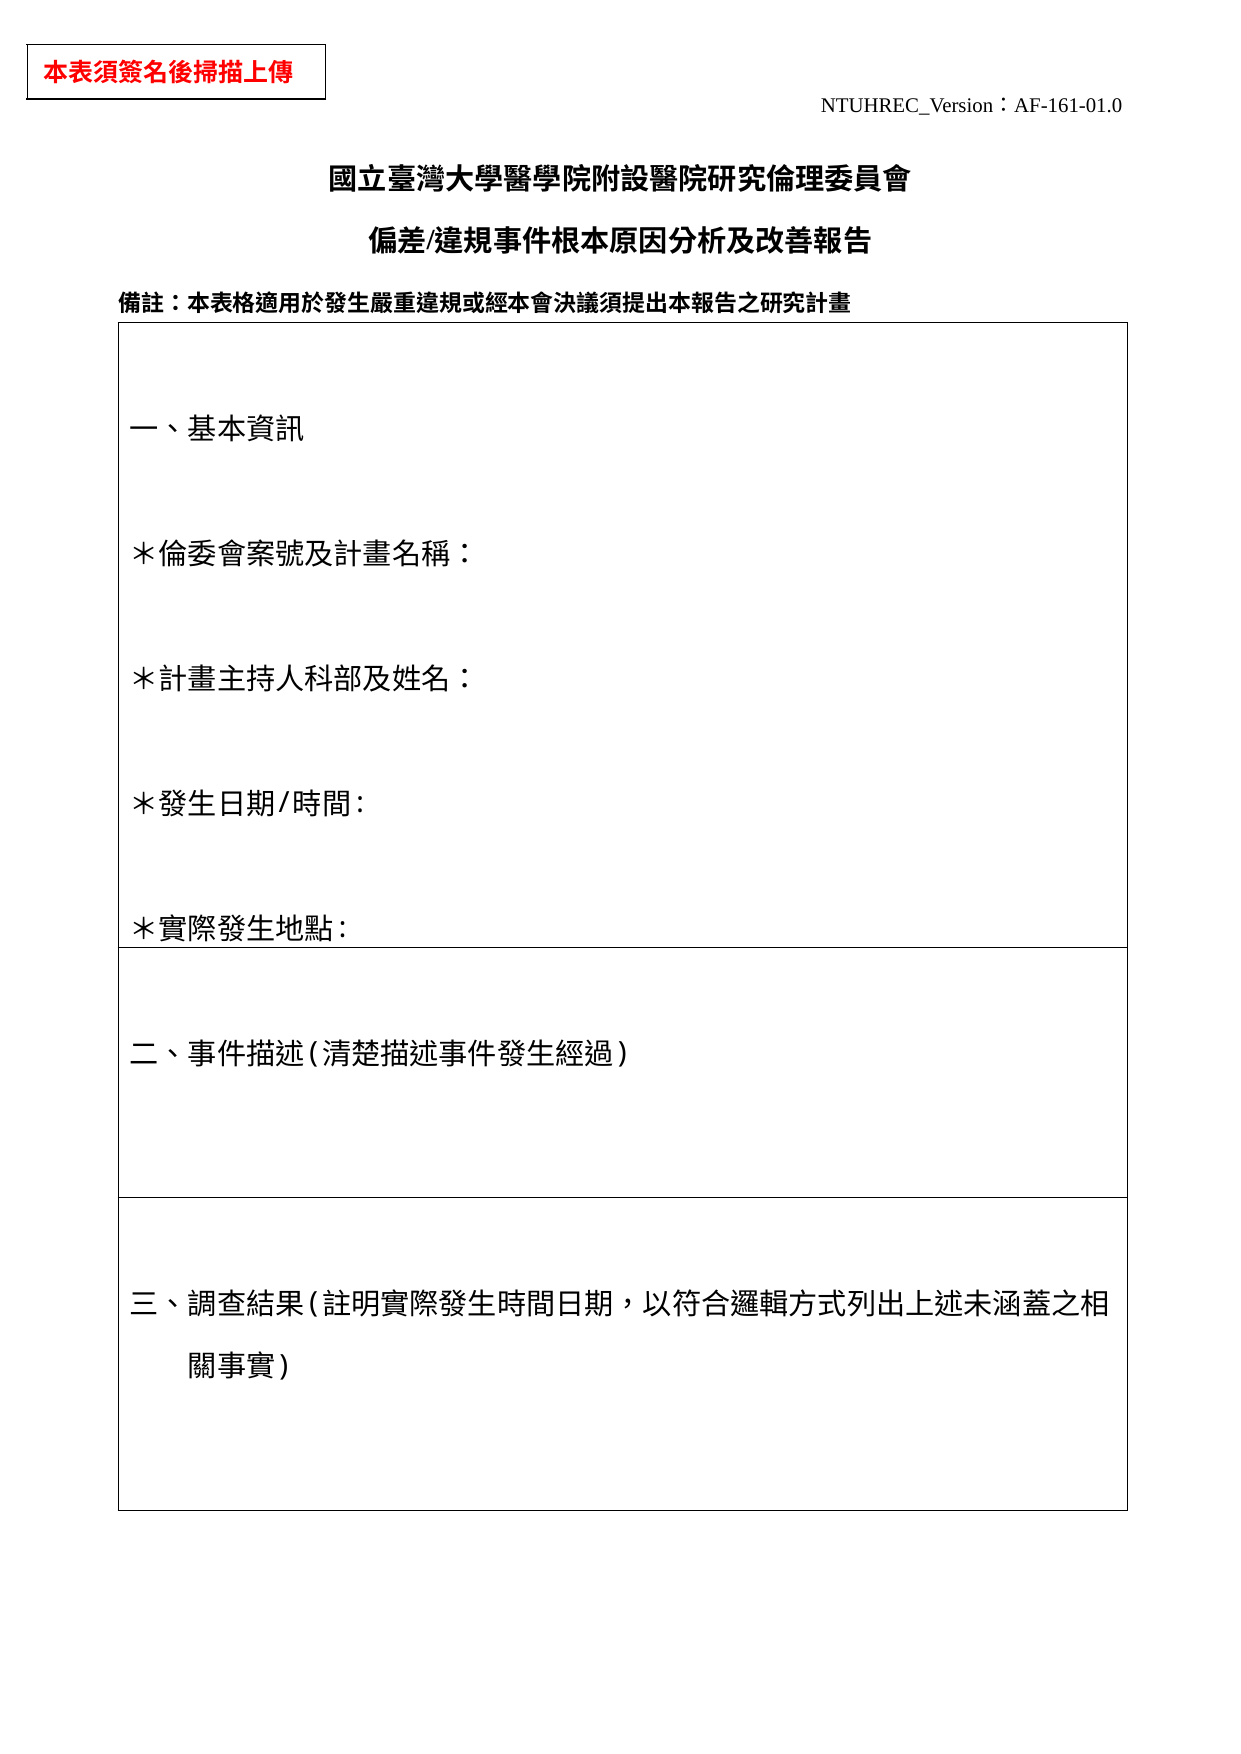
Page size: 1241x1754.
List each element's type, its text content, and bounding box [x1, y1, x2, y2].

table_header 一、基本資訊 ＊倫委會案號及計畫名稱： ＊計畫主持人科部及姓名： ＊發生日期/時間: ＊實際發生地點: [119, 323, 1127, 947]
table_cell 三、調查結果(註明實際發生時間日期，以符合邏輯方式列出上述未涵蓋之相關事實) [119, 1198, 1127, 1510]
text 國立臺灣大學醫學院附設醫院研究倫理委員會 [118, 135, 1122, 197]
text 偏差/違規事件根本原因分析及改善報告 [118, 197, 1122, 260]
text 備註：本表格適用於發生嚴重違規或經本會決議須提出本報告之研究計畫 [118, 260, 1122, 322]
table_cell 二、事件描述(清楚描述事件發生經過) [119, 948, 1127, 1197]
text [28, 45, 325, 98]
text 本表須簽名後掃描上傳 [43, 53, 310, 89]
